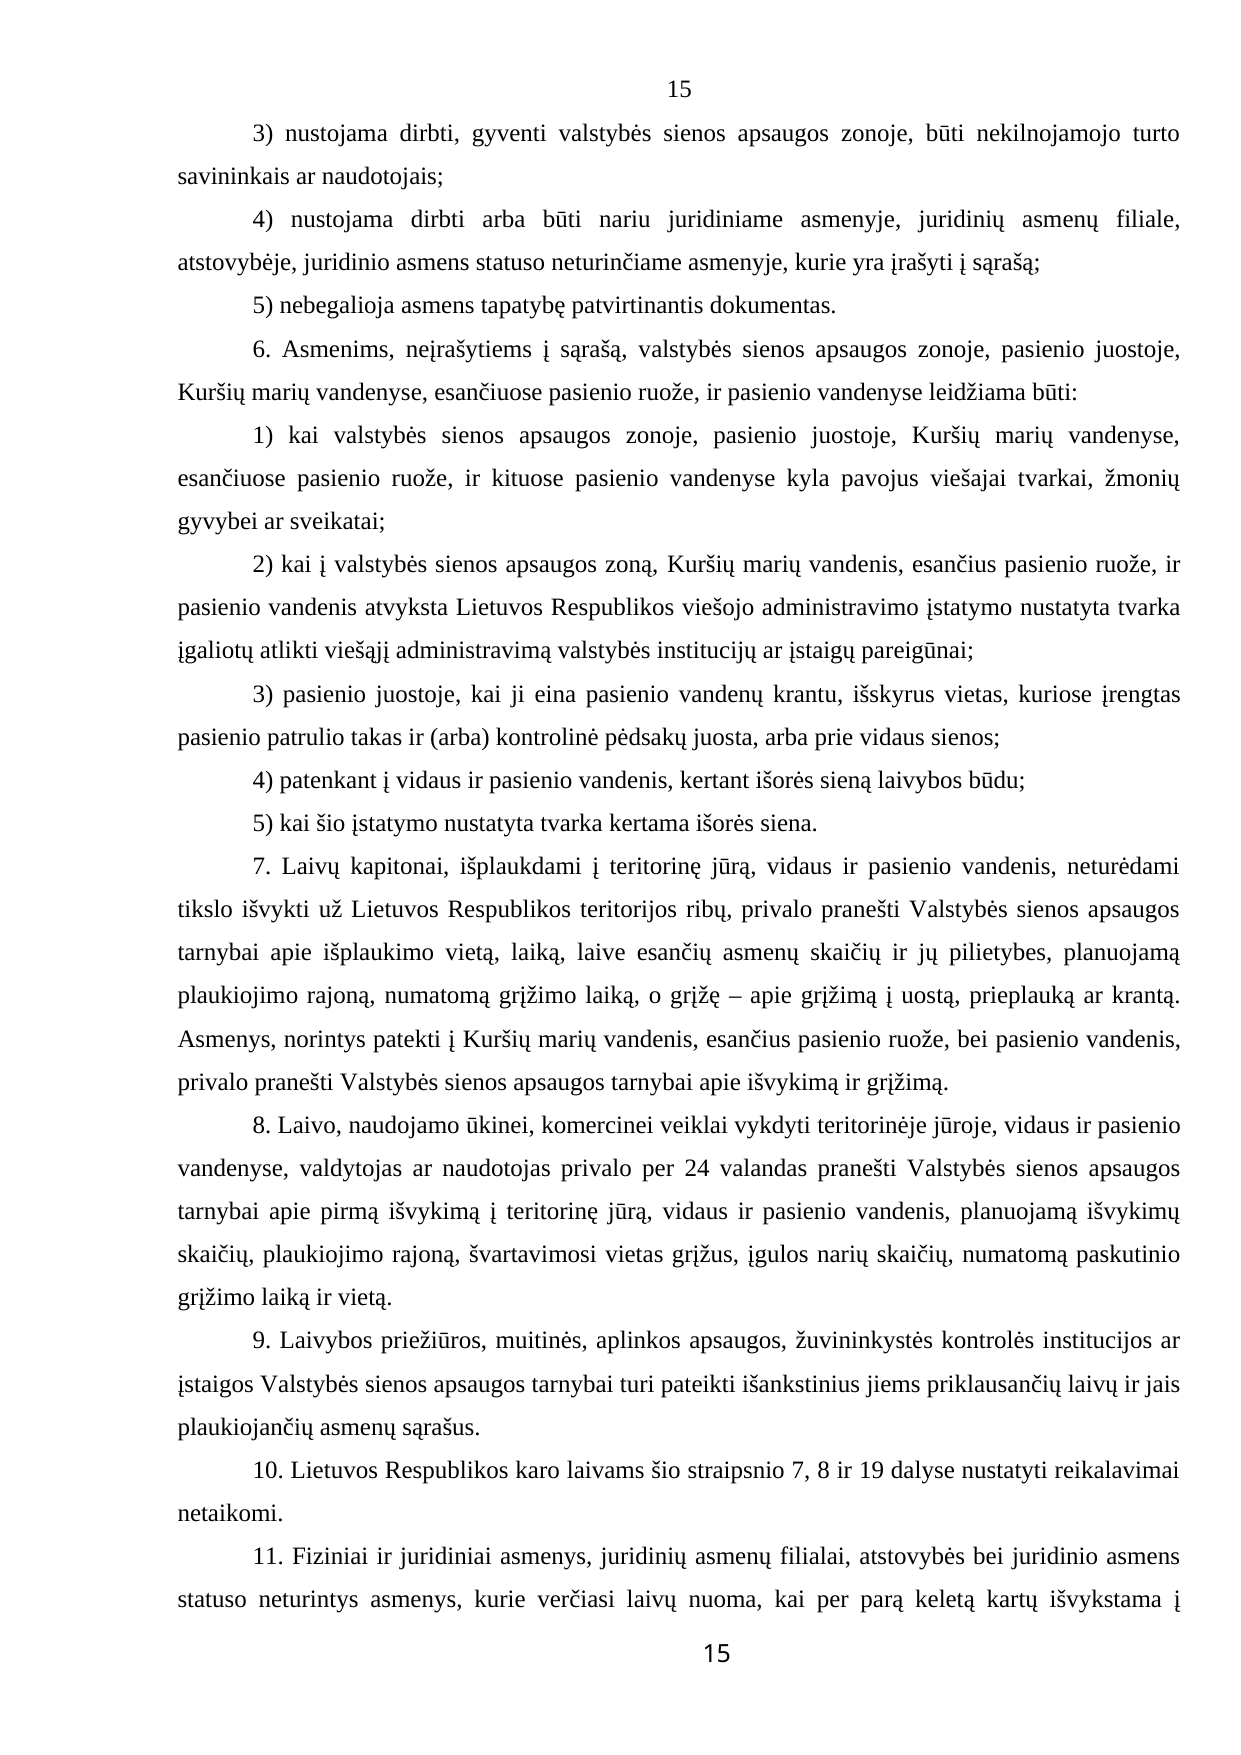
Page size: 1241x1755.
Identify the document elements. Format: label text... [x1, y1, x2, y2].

text 4) patenkant į vidaus ir pasienio vandenis, kertant išorės sieną laivybos būdu; [177, 765, 1181, 794]
text 3) pasienio juostoje, kai ji eina pasienio vandenų krantu, išskyrus vietas, kuriose įrengtas pasienio patrulio takas ir (arba) kontrolinė pėdsakų juosta, arba prie vidaus sienos; [177, 679, 1181, 751]
text 9. Laivybos priežiūros, muitinės, aplinkos apsaugos, žuvininkystės kontrolės institucijos ar įstaigos Valstybės sienos apsaugos tarnybai turi pateikti išankstinius jiems priklausančių laivų ir jais plaukiojančių asmenų sąrašus. [177, 1326, 1181, 1441]
text 6. Asmenims, neįrašytiems į sąrašą, valstybės sienos apsaugos zonoje, pasienio juostoje, Kuršių marių vandenyse, esančiuose pasienio ruože, ir pasienio vandenyse leidžiama būti: [177, 334, 1181, 406]
text 1) kai valstybės sienos apsaugos zonoje, pasienio juostoje, Kuršių marių vandenyse, esančiuose pasienio ruože, ir kituose pasienio vandenyse kyla pavojus viešajai tvarkai, žmonių gyvybei ar sveikatai; [177, 420, 1181, 535]
text 5) nebegalioja asmens tapatybę patvirtinantis dokumentas. [177, 291, 1181, 319]
text 10. Lietuvos Respublikos karo laivams šio straipsnio 7, 8 ir 19 dalyse nustatyti reikalavimai netaikomi. [177, 1455, 1181, 1527]
text 3) nustojama dirbti, gyventi valstybės sienos apsaugos zonoje, būti nekilnojamojo turto savininkais ar naudotojais; [177, 118, 1181, 190]
text 8. Laivo, naudojamo ūkinei, komercinei veiklai vykdyti teritorinėje jūroje, vidaus ir pasienio vandenyse, valdytojas ar naudotojas privalo per 24 valandas pranešti Valstybės sienos apsaugos tarnybai apie pirmą išvykimą į teritorinę jūrą, vidaus ir pasienio vandenis, planuojamą išvykimų skaičių, plaukiojimo rajoną, švartavimosi vietas grįžus, įgulos narių skaičių, numatomą paskutinio grįžimo laiką ir vietą. [177, 1110, 1181, 1311]
text 5) kai šio įstatymo nustatyta tvarka kertama išorės siena. [177, 808, 1181, 837]
text 11. Fiziniai ir juridiniai asmenys, juridinių asmenų filialai, atstovybės bei juridinio asmens statuso neturintys asmenys, kurie verčiasi laivų nuoma, kai per parą keletą kartų išvykstama į [177, 1541, 1181, 1613]
text 4) nustojama dirbti arba būti nariu juridiniame asmenyje, juridinių asmenų filiale, atstovybėje, juridinio asmens statuso neturinčiame asmenyje, kurie yra įrašyti į sąrašą; [177, 204, 1181, 276]
text 7. Laivų kapitonai, išplaukdami į teritorinę jūrą, vidaus ir pasienio vandenis, neturėdami tikslo išvykti už Lietuvos Respublikos teritorijos ribų, privalo pranešti Valstybės sienos apsaugos tarnybai apie išplaukimo vietą, laiką, laive esančių asmenų skaičių ir jų pilietybes, planuojamą plaukiojimo rajoną, numatomą grįžimo laiką, o grįžę – apie grįžimą į uostą, prieplauką ar krantą. Asmenys, norintys patekti į Kuršių marių vandenis, esančius pasienio ruože, bei pasienio vandenis, privalo pranešti Valstybės sienos apsaugos tarnybai apie išvykimą ir grįžimą. [177, 851, 1181, 1096]
text 2) kai į valstybės sienos apsaugos zoną, Kuršių marių vandenis, esančius pasienio ruože, ir pasienio vandenis atvyksta Lietuvos Respublikos viešojo administravimo įstatymo nustatyta tvarka įgaliotų atlikti viešąjį administravimą valstybės institucijų ar įstaigų pareigūnai; [177, 549, 1181, 664]
